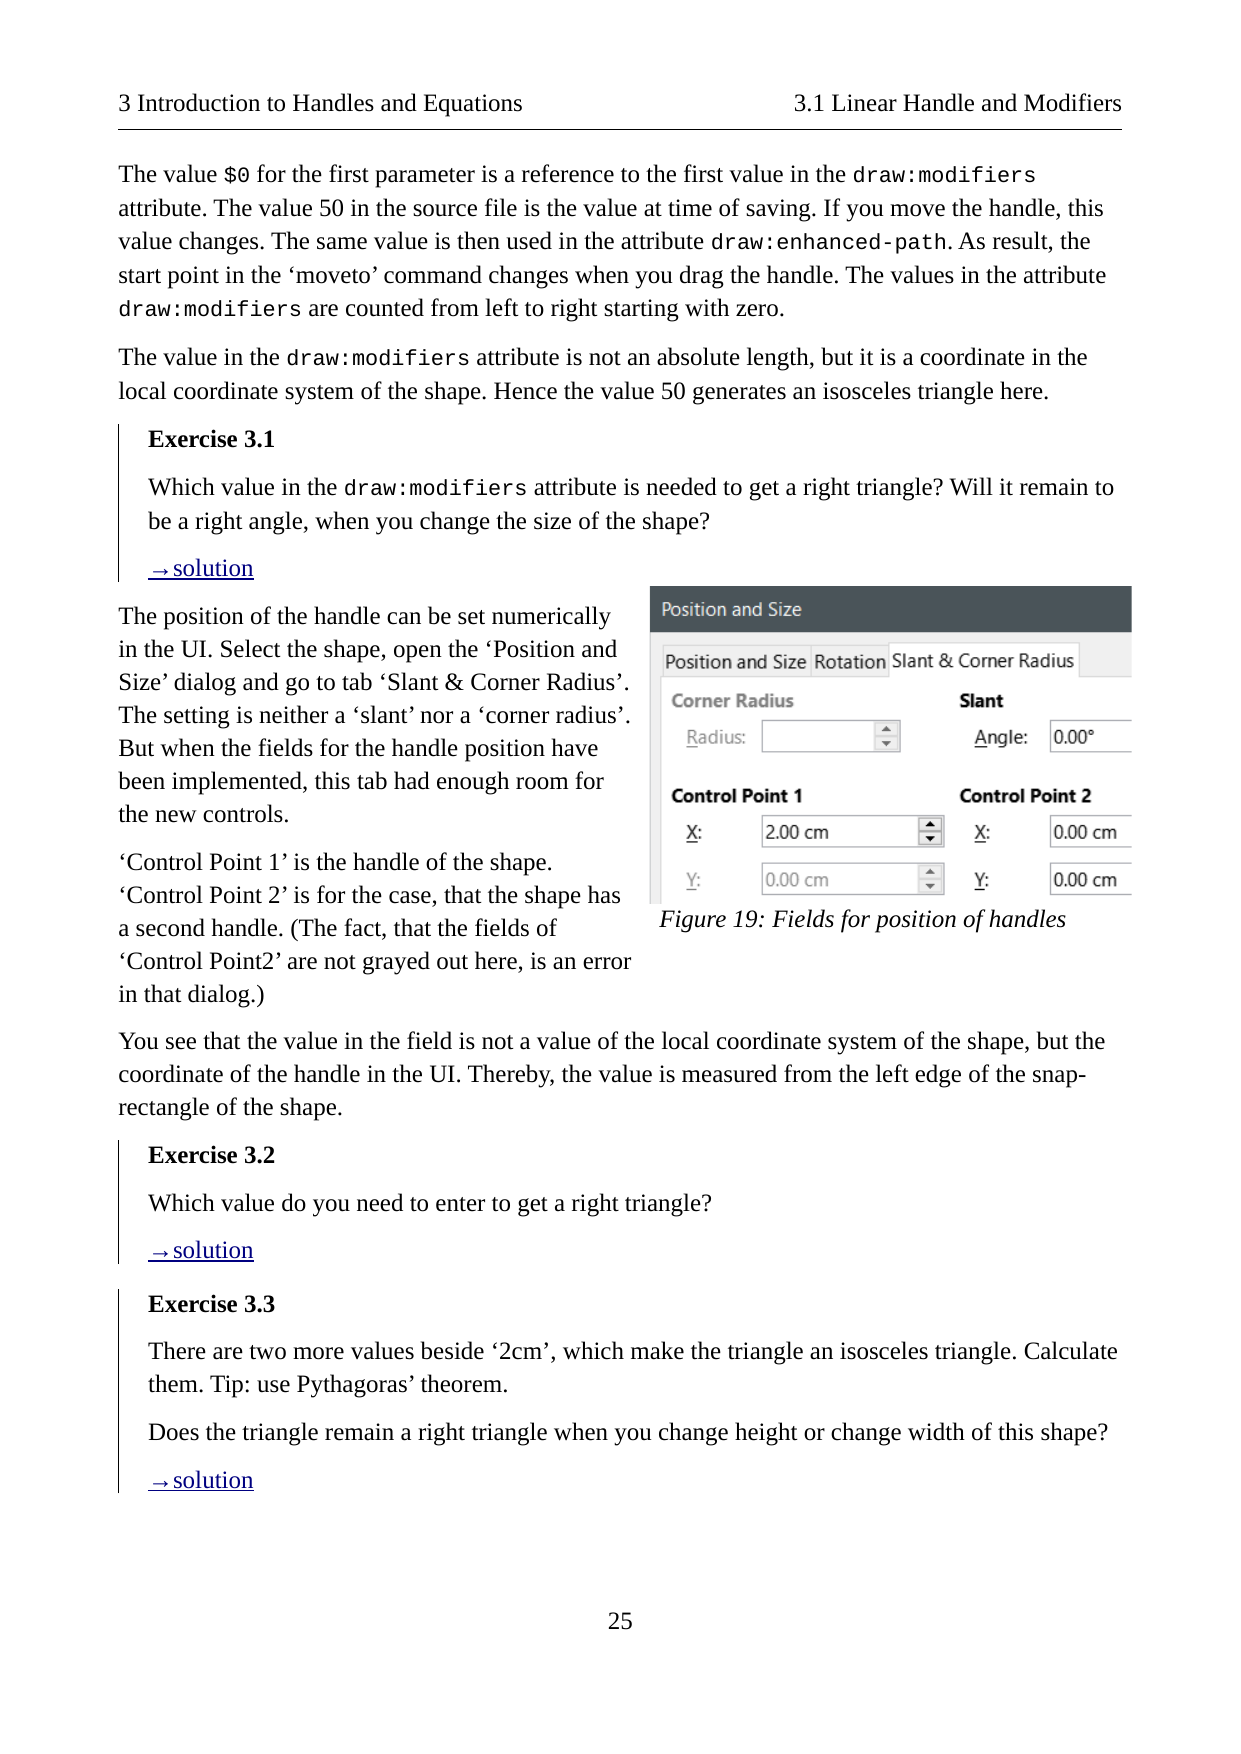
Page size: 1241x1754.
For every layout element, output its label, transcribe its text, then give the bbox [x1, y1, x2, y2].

text You see that the value in the field is not a value of the local coordinate system of the shape, but the coordinate of the handle in the UI. Thereby, the value is measured from the left edge of the snap-rectangle of the shape. [118, 1026, 1122, 1121]
text Does the triangle remain a right triangle when you change height or change width of this shape? [119, 1417, 1122, 1446]
text Exercise 3.2 [119, 1140, 1122, 1169]
picture [649, 586, 1132, 904]
text There are two more values beside ‘2cm’, which make the triangle an isosceles triangle. Calculate them. Tip: use Pythagoras’ theorem. [119, 1336, 1122, 1398]
text →solution [119, 1235, 1122, 1264]
text Exercise 3.1 [119, 424, 1122, 453]
text The value in the draw:modifiers attribute is not an absolute length, but it is a coordinate in the local coordinate system of the shape. Hence the value 50 generates an isosceles triangle here. [118, 342, 1122, 405]
text The position of the handle can be set numerically in the UI. Select the shape, open the ‘Position and Size’ dialog and go to tab ‘Slant & Corner Radius’. The setting is neither a ‘slant’ nor a ‘corner radius’. But when the fields for the handle position have been implemented, this tab had enough room for the new controls. [118, 601, 649, 828]
text →solution [119, 1465, 1122, 1493]
text ‘Control Point 1’ is the handle of the shape. ‘Control Point 2’ is for the case, that the shape has a second handle. (The fact, that the fields of ‘Control Point2’ are not grayed out here, is an error in that dialog.) [118, 847, 1122, 1008]
text The value $0 for the first parameter is a reference to the first value in the draw:modifiers attribute. The value 50 in the source file is the value at time of saving. If you move the handle, this value changes. The same value is then used in the attribute draw:enhanced-path. As result, the start point in the ‘moveto’ command changes when you drag the handle. The values in the attribute draw:modifiers are counted from left to right starting with zero. [118, 159, 1122, 323]
text Figure 19: Fields for position of handles [659, 904, 1122, 933]
text Which value do you need to enter to get a right triangle? [119, 1188, 1122, 1216]
text Which value in the draw:modifiers attribute is needed to get a right triangle? Will it remain to be a right angle, when you change the size of the shape? [119, 472, 1122, 534]
text →solution [119, 553, 1122, 582]
text Exercise 3.3 [119, 1289, 1122, 1318]
